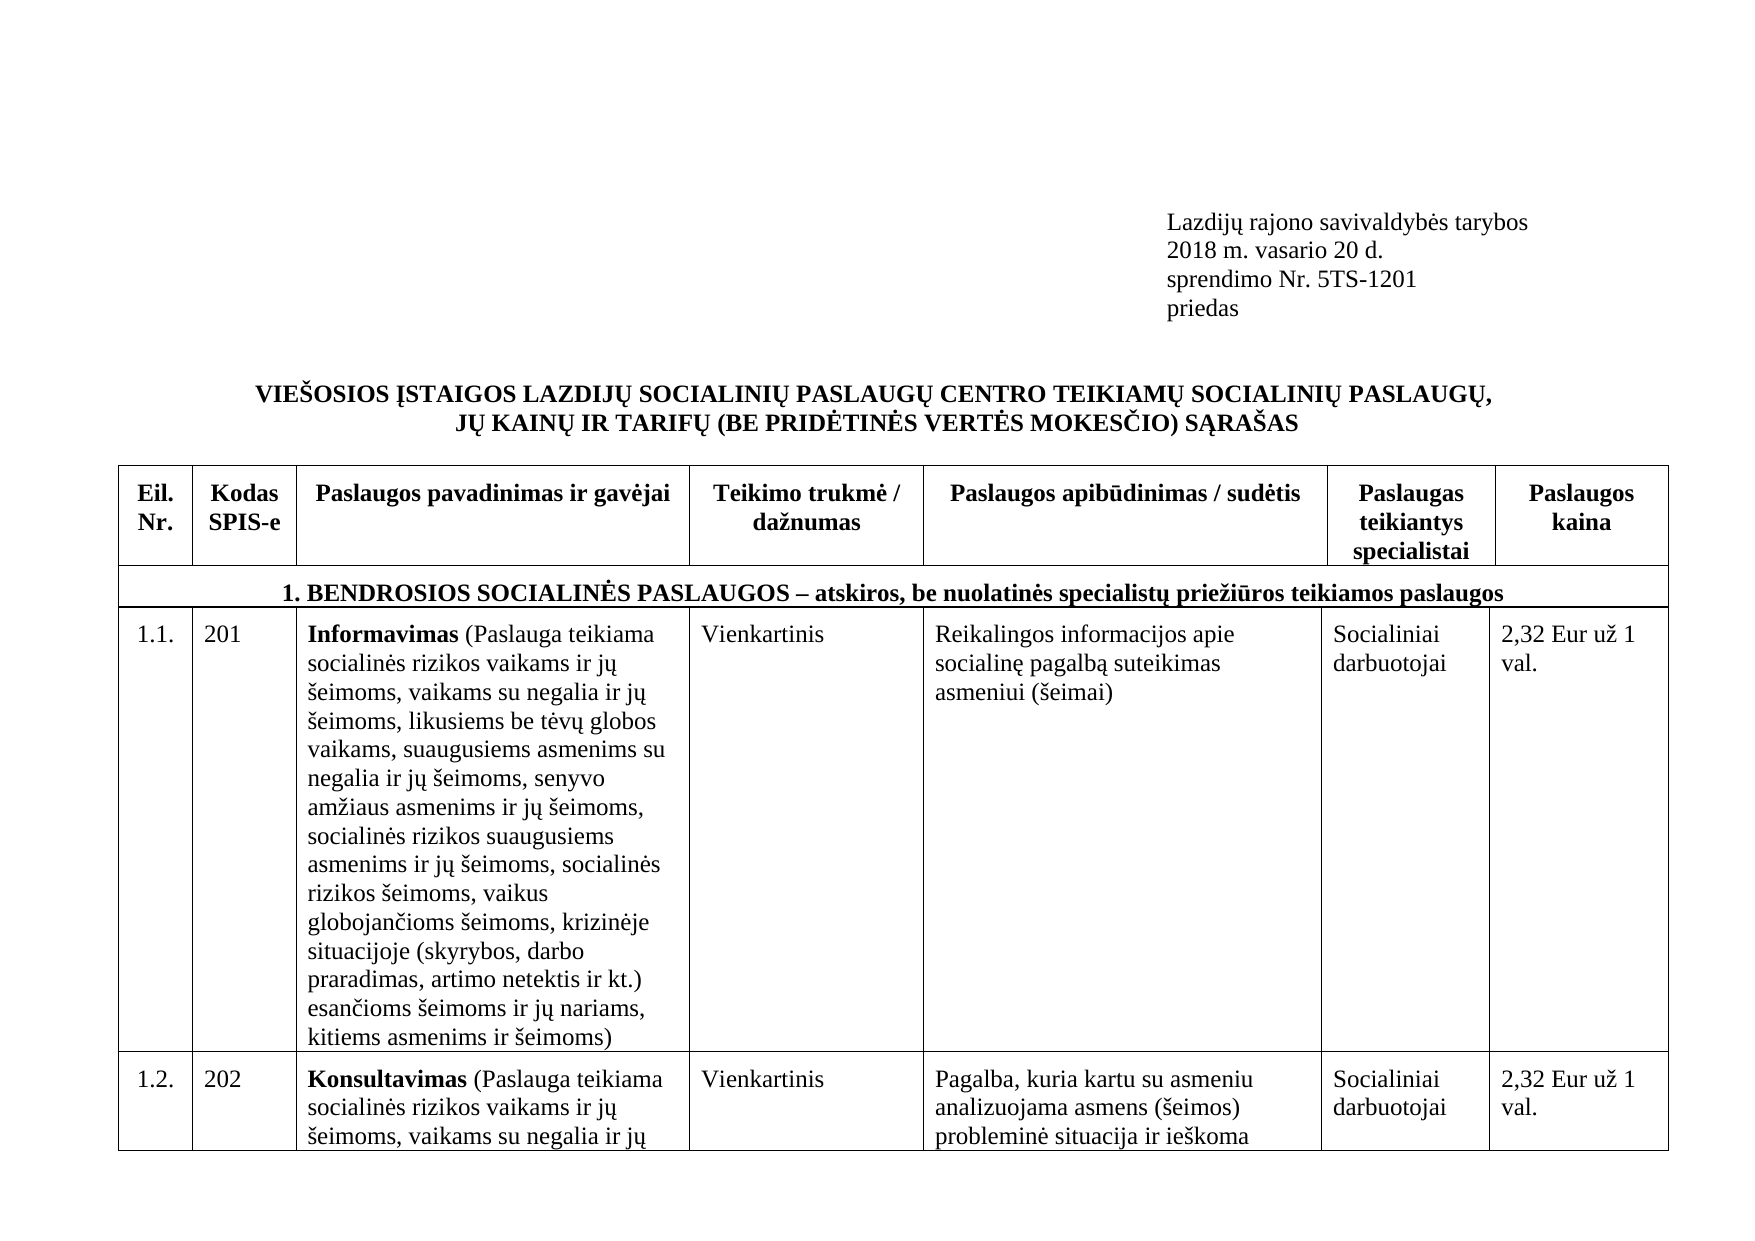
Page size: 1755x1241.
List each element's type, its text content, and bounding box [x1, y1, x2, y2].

table_cell Pagalba, kuria kartu su asmeniu analizuojama asmens (šeimos) probleminė situacija ir ieškoma [924, 1052, 1321, 1150]
table_cell Reikalingos informacijos apie socialinę pagalbą suteikimas asmeniui (šeimai) [924, 608, 1321, 1051]
text JŲ KAINŲ IR TARIFŲ (BE PRIDĖTINĖS VERTĖS MOKESČIO) SĄRAŠAS [118, 408, 1636, 437]
table_cell Informavimas (Paslauga teikiama socialinės rizikos vaikams ir jų šeimoms, vaikams su negalia ir jų šeimoms, likusiems be tėvų globos vaikams, suaugusiems asmenims su negalia ir jų šeimoms, senyvo amžiaus asmenims ir jų šeimoms, socialinės rizikos suaugusiems asmenims ir jų šeimoms, socialinės rizikos šeimoms, vaikus globojančioms šeimoms, krizinėje situacijoje (skyrybos, darbo praradimas, artimo netektis ir kt.) esančioms šeimoms ir jų nariams, kitiems asmenims ir šeimoms) [297, 608, 689, 1051]
text Lazdijų rajono savivaldybės tarybos [1167, 207, 1636, 235]
table_header Kodas SPIS-e [193, 466, 296, 565]
table_cell 1. BENDROSIOS SOCIALINĖS PASLAUGOS – atskiros, be nuolatinės specialistų priežiūros teikiamos paslaugos [119, 566, 1668, 606]
table_header Paslaugos pavadinimas ir gavėjai [297, 466, 689, 565]
table_cell Socialiniai darbuotojai [1322, 608, 1489, 1051]
table_header Eil. Nr. [119, 466, 192, 565]
text 2018 m. vasario 20 d. [1167, 235, 1636, 264]
table_header Paslaugos apibūdinimas / sudėtis [924, 466, 1327, 565]
table_cell 201 [193, 608, 296, 1051]
text priedas [1167, 293, 1636, 322]
table_cell 1.2. [119, 1052, 192, 1150]
table_cell 2,32 Eur už 1 val. [1490, 608, 1668, 1051]
table_cell Socialiniai darbuotojai [1322, 1052, 1489, 1150]
table_cell Vienkartinis [690, 608, 923, 1051]
table_cell Konsultavimas (Paslauga teikiama socialinės rizikos vaikams ir jų šeimoms, vaikams su negalia ir jų [297, 1052, 689, 1150]
table_cell 1.1. [119, 608, 192, 1051]
table_cell Vienkartinis [690, 1052, 923, 1150]
table_header Paslaugos kaina [1496, 466, 1668, 565]
text sprendimo Nr. 5TS-1201 [1167, 264, 1636, 293]
table_cell 2,32 Eur už 1 val. [1490, 1052, 1668, 1150]
text VIEŠOSIOS ĮSTAIGOS LAZDIJŲ SOCIALINIŲ PASLAUGŲ CENTRO TEIKIAMŲ SOCIALINIŲ PASLAUGŲ, [118, 379, 1636, 408]
table_header Paslaugas teikiantys specialistai [1328, 466, 1495, 565]
table_cell 202 [193, 1052, 296, 1150]
table_header Teikimo trukmė / dažnumas [690, 466, 923, 565]
